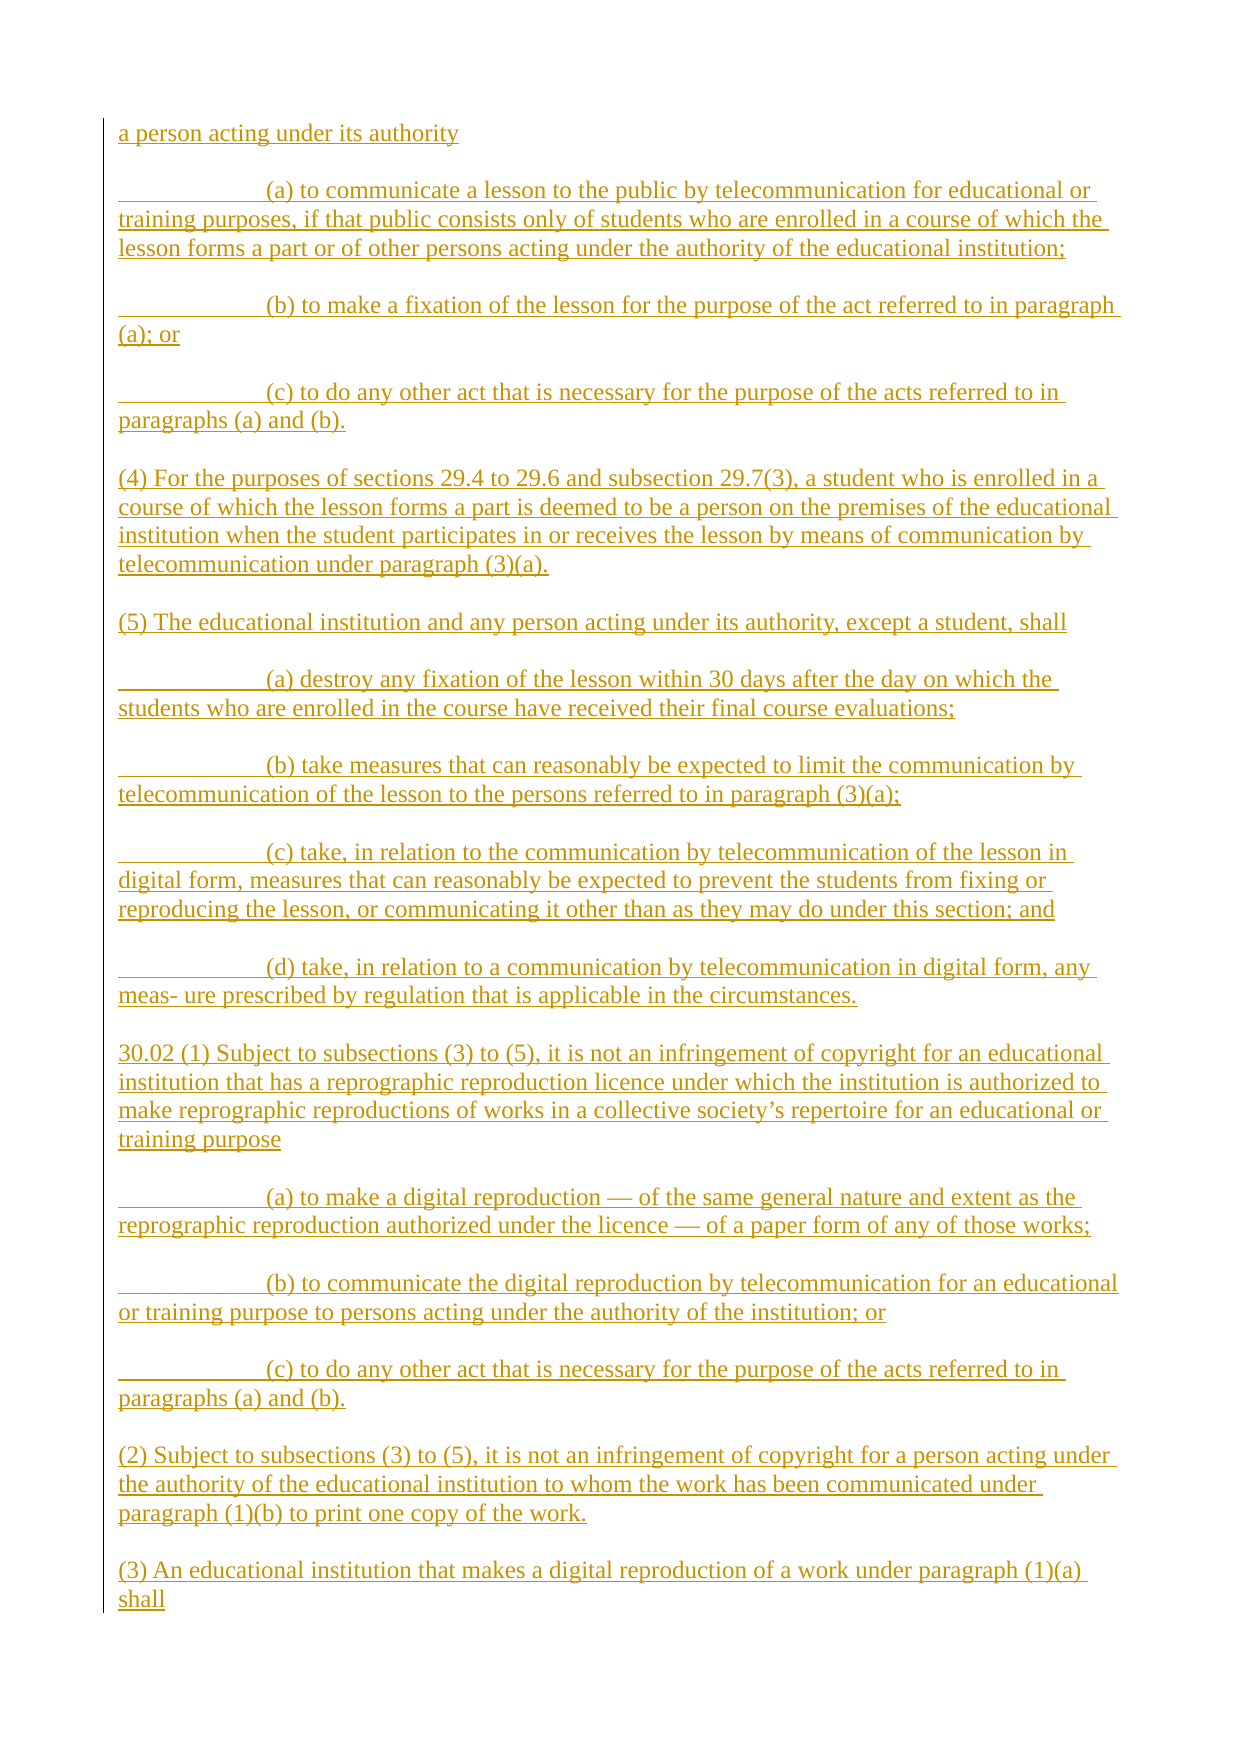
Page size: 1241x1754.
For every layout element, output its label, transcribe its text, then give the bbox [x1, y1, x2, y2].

text (b) to communicate the digital reproduction by telecommunication for an educational or training purpose to persons acting under the authority of the institution; or [118, 1268, 1122, 1326]
text (c) take, in relation to the communication by telecommunication of the lesson in digital form, measures that can reasonably be expected to prevent the students from fixing or reproducing the lesson, or communicating it other than as they may do under this section; and [118, 837, 1122, 923]
text (a) destroy any fixation of the lesson within 30 days after the day on which the students who are enrolled in the course have received their final course evaluations; [118, 664, 1122, 722]
text (2) Subject to subsections (3) to (5), it is not an infringement of copyright for a person acting under the authority of the educational institution to whom the work has been communicated under paragraph (1)(b) to print one copy of the work. [118, 1441, 1122, 1527]
text (c) to do any other act that is necessary for the purpose of the acts referred to in paragraphs (a) and (b). [118, 1354, 1122, 1412]
text (b) to make a fixation of the lesson for the purpose of the act referred to in paragraph (a); or [118, 291, 1122, 348]
text (c) to do any other act that is necessary for the purpose of the acts referred to in paragraphs (a) and (b). [118, 377, 1122, 434]
text (4) For the purposes of sections 29.4 to 29.6 and subsection 29.7(3), a student who is enrolled in a course of which the lesson forms a part is deemed to be a person on the premises of the educational institution when the student participates in or receives the lesson by means of communication by telecommunication under paragraph (3)(a). [118, 463, 1122, 578]
text a person acting under its authority [118, 118, 1122, 147]
text (a) to make a digital reproduction — of the same general nature and extent as the reprographic reproduction authorized under the licence — of a paper form of any of those works; [118, 1182, 1122, 1239]
text (d) take, in relation to a communication by telecommunication in digital form, any meas- ure prescribed by regulation that is applicable in the circumstances. [118, 952, 1122, 1009]
text (5) The educational institution and any person acting under its authority, except a student, shall [118, 607, 1122, 636]
text (b) take measures that can reasonably be expected to limit the communication by telecommunication of the lesson to the persons referred to in paragraph (3)(a); [118, 751, 1122, 808]
text (a) to communicate a lesson to the public by telecommunication for educational or training purposes, if that public consists only of students who are enrolled in a course of which the lesson forms a part or of other persons acting under the authority of the educational institution; [118, 176, 1122, 262]
text (3) An educational institution that makes a digital reproduction of a work under paragraph (1)(a) shall [118, 1556, 1122, 1613]
text 30.02 (1) Subject to subsections (3) to (5), it is not an infringement of copyright for an educational institution that has a reprographic reproduction licence under which the institution is authorized to make reprographic reproductions of works in a collective society’s repertoire for an educational or training purpose [118, 1038, 1122, 1153]
